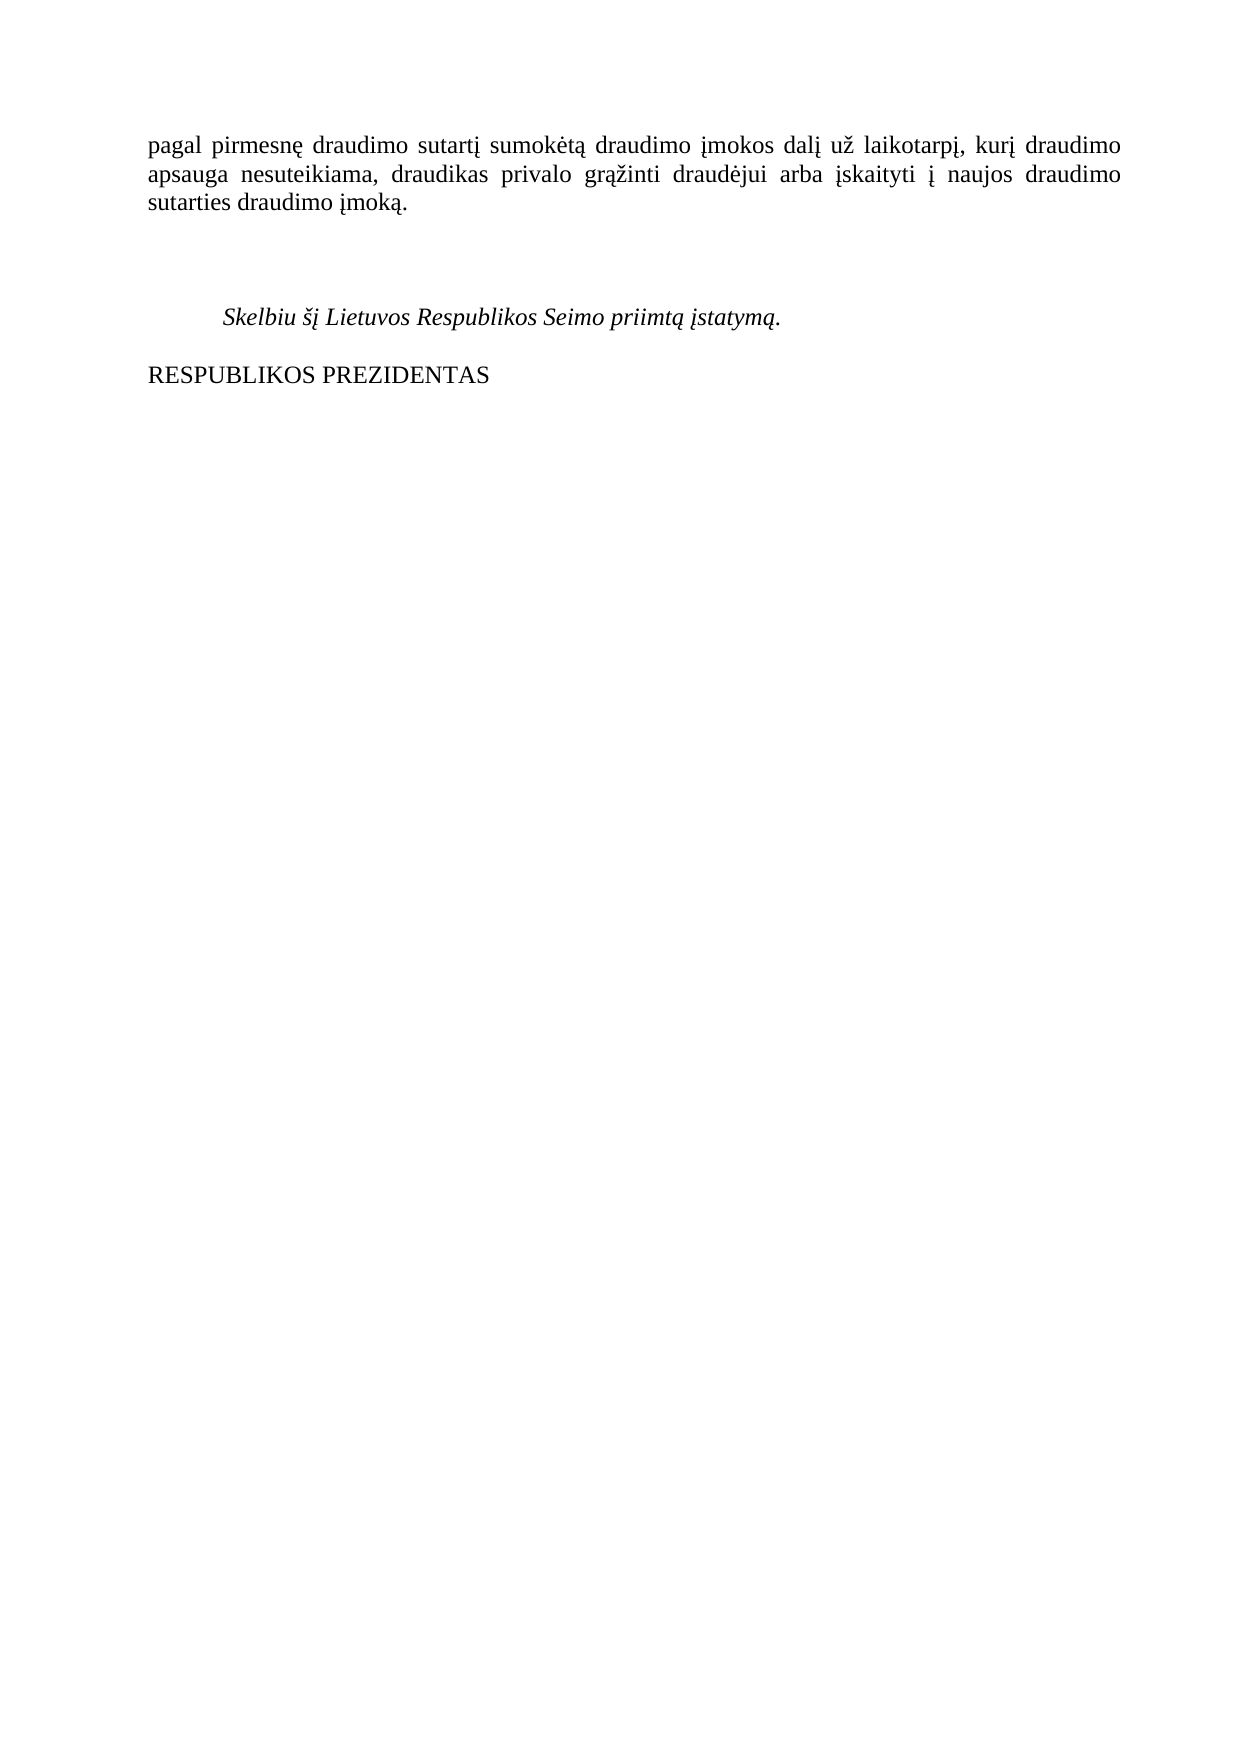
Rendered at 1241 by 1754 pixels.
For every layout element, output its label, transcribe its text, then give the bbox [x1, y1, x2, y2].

text pagal pirmesnę draudimo sutartį sumokėtą draudimo įmokos dalį už laikotarpį, kurį draudimo apsauga nesuteikiama, draudikas privalo grąžinti draudėjui arba įskaityti į naujos draudimo sutarties draudimo įmoką. [148, 130, 1122, 216]
text Skelbiu šį Lietuvos Respublikos Seimo priimtą įstatymą. [148, 302, 1122, 331]
text RESPUBLIKOS PREZIDENTAS [148, 360, 1122, 389]
